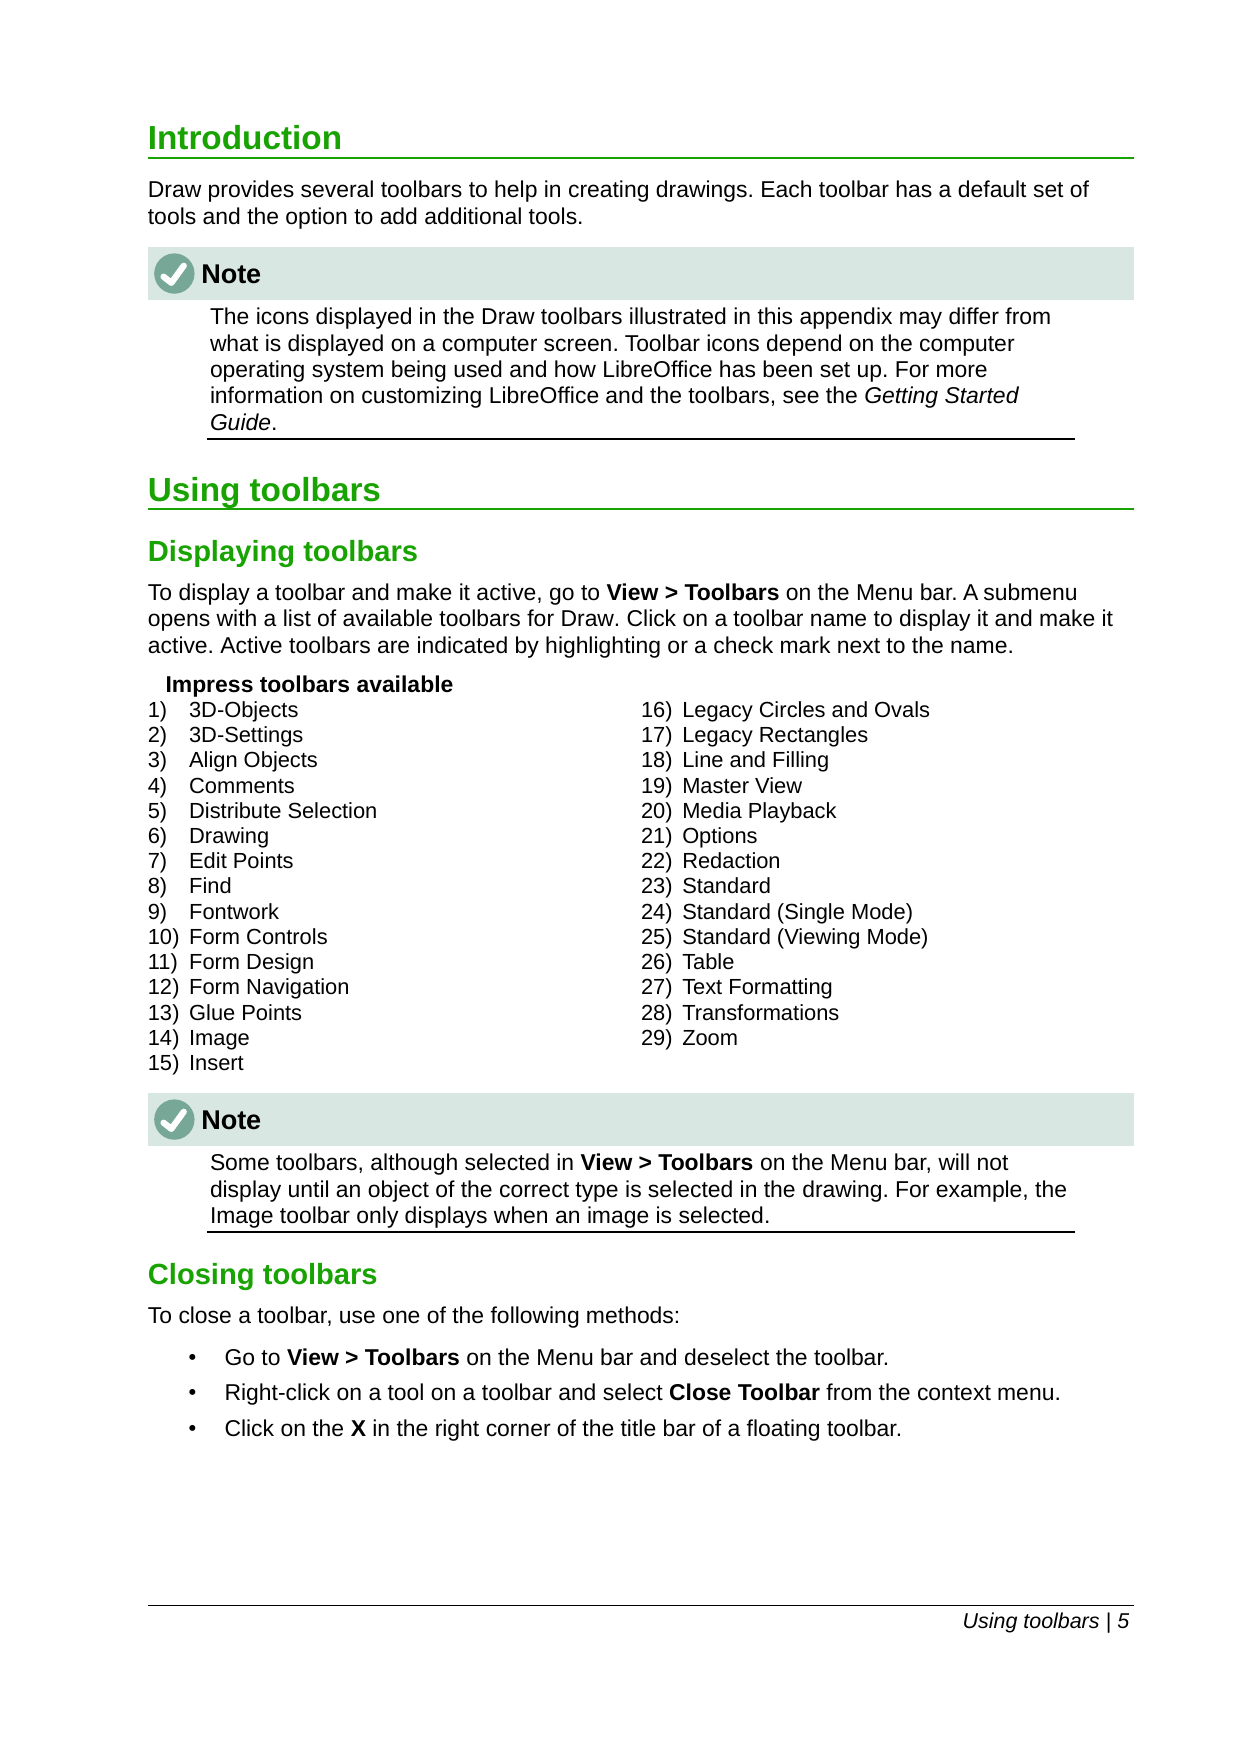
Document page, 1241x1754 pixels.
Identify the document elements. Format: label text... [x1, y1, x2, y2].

text Impress toolbars available [165, 671, 1134, 697]
list Standard (Viewing Mode) [641, 924, 1134, 949]
list Line and Filling [641, 747, 1134, 773]
list Master View [641, 773, 1134, 798]
list Legacy Circles and Ovals [641, 697, 1134, 722]
list Go to View > Toolbars on the Menu bar and deselect the toolbar. [185, 1341, 1134, 1371]
list Fontwork [148, 899, 641, 924]
list Redaction [641, 848, 1134, 873]
list Insert [148, 1050, 641, 1075]
subtitle Displaying toolbars [148, 534, 1134, 567]
text Draw provides several toolbars to help in creating drawings. Each toolbar has a default set of tools and the option to add additional tools. [148, 176, 1134, 229]
list Click on the X in the right corner of the title bar of a floating toolbar. [185, 1412, 1134, 1444]
list Drawing [148, 823, 641, 848]
list Options [641, 823, 1134, 848]
list Table [641, 949, 1134, 974]
list Comments [148, 773, 641, 798]
text The icons displayed in the Draw toolbars illustrated in this appendix may differ from what is displayed on a computer screen. Toolbar icons depend on the computer operating system being used and how LibreOffice has been set up. For more information on customizing LibreOffice and the toolbars, see the Getting Started Guide. [207, 300, 1075, 438]
list 3D-Objects [148, 697, 641, 722]
subtitle Closing toolbars [148, 1257, 1134, 1291]
text To display a toolbar and make it active, go to View > Toolbars on the Menu bar. A submenu opens with a list of available toolbars for Draw. Click on a toolbar name to display it and make it active. Active toolbars are indicated by highlighting or a check mark next to the name. [148, 579, 1134, 658]
subtitle Note [148, 1093, 1134, 1146]
list Text Formatting [641, 974, 1134, 999]
list Form Navigation [148, 974, 641, 999]
subtitle Introduction [148, 118, 1134, 157]
list Standard [641, 873, 1134, 899]
list Glue Points [148, 999, 641, 1025]
subtitle Using toolbars [148, 469, 1134, 508]
list Transformations [641, 999, 1134, 1025]
list Right-click on a tool on a toolbar and select Close Toolbar from the context menu. [185, 1376, 1134, 1406]
list Find [148, 873, 641, 899]
list Image [148, 1025, 641, 1050]
list Legacy Rectangles [641, 722, 1134, 747]
text To close a toolbar, use one of the following methods: [148, 1302, 1134, 1329]
list Edit Points [148, 848, 641, 873]
list Distribute Selection [148, 798, 641, 823]
list 3D-Settings [148, 722, 641, 747]
list Zoom [641, 1025, 1134, 1050]
list Standard (Single Mode) [641, 899, 1134, 924]
list Media Playback [641, 798, 1134, 823]
list Form Controls [148, 924, 641, 949]
list Form Design [148, 949, 641, 974]
text Some toolbars, although selected in View > Toolbars on the Menu bar, will not display until an object of the correct type is selected in the drawing. For example, the Image toolbar only displays when an image is selected. [207, 1146, 1075, 1231]
list Align Objects [148, 747, 641, 773]
subtitle Note [148, 247, 1134, 300]
